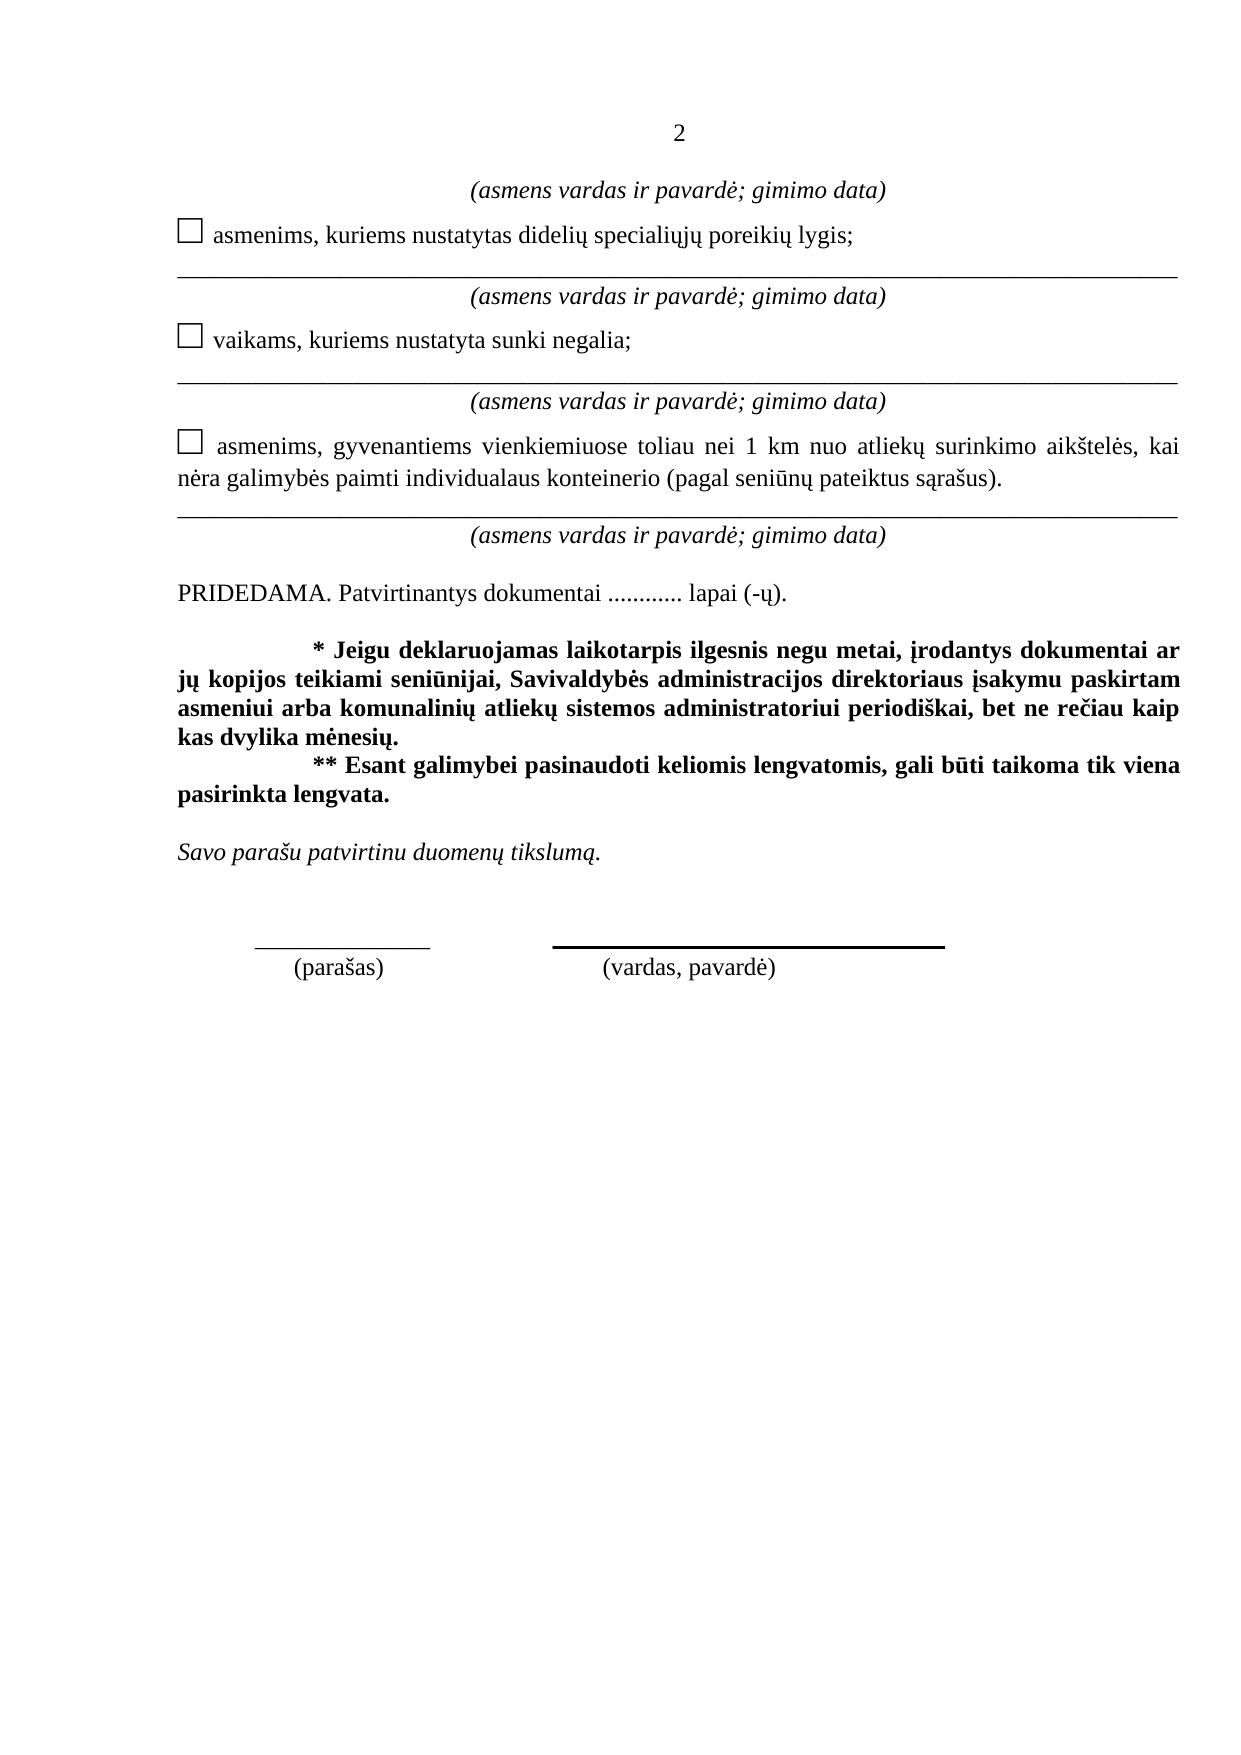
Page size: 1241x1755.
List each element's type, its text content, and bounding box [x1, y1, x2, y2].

text ______________ [177, 923, 1181, 952]
text ________________________________________________________________________________ [177, 358, 1181, 386]
text * Jeigu deklaruojamas laikotarpis ilgesnis negu metai, įrodantys dokumentai ar jų kopijos teikiami seniūnijai, Savivaldybės administracijos direktoriaus įsakymu paskirtam asmeniui arba komunalinių atliekų sistemos administratoriui periodiškai, bet ne rečiau kaip kas dvylika mėnesių. [177, 636, 1181, 751]
text (asmens vardas ir pavardė; gimimo data) [177, 176, 1181, 204]
text □ vaikams, kuriems nustatyta sunki negalia; [177, 310, 1181, 358]
text (parašas) (vardas, pavardė) [177, 952, 1181, 981]
text (asmens vardas ir pavardė; gimimo data) [177, 281, 1181, 310]
text □ asmenims, kuriems nustatytas didelių specialiųjų poreikių lygis; [177, 204, 1181, 252]
text (asmens vardas ir pavardė; gimimo data) [177, 521, 1181, 549]
text □ asmenims, gyvenantiems vienkiemiuose toliau nei 1 km nuo atliekų surinkimo aikštelės, kai nėra galimybės paimti individualaus konteinerio (pagal seniūnų pateiktus sąrašus). [177, 415, 1181, 492]
text ________________________________________________________________________________ [177, 492, 1181, 521]
text ** Esant galimybei pasinaudoti keliomis lengvatomis, gali būti taikoma tik viena pasirinkta lengvata. [177, 751, 1181, 808]
text (asmens vardas ir pavardė; gimimo data) [177, 386, 1181, 415]
text Savo parašu patvirtinu duomenų tikslumą. [177, 837, 1181, 866]
text ________________________________________________________________________________ [177, 252, 1181, 281]
text PRIDEDAMA. Patvirtinantys dokumentai ............ lapai (-ų). [177, 578, 1181, 607]
